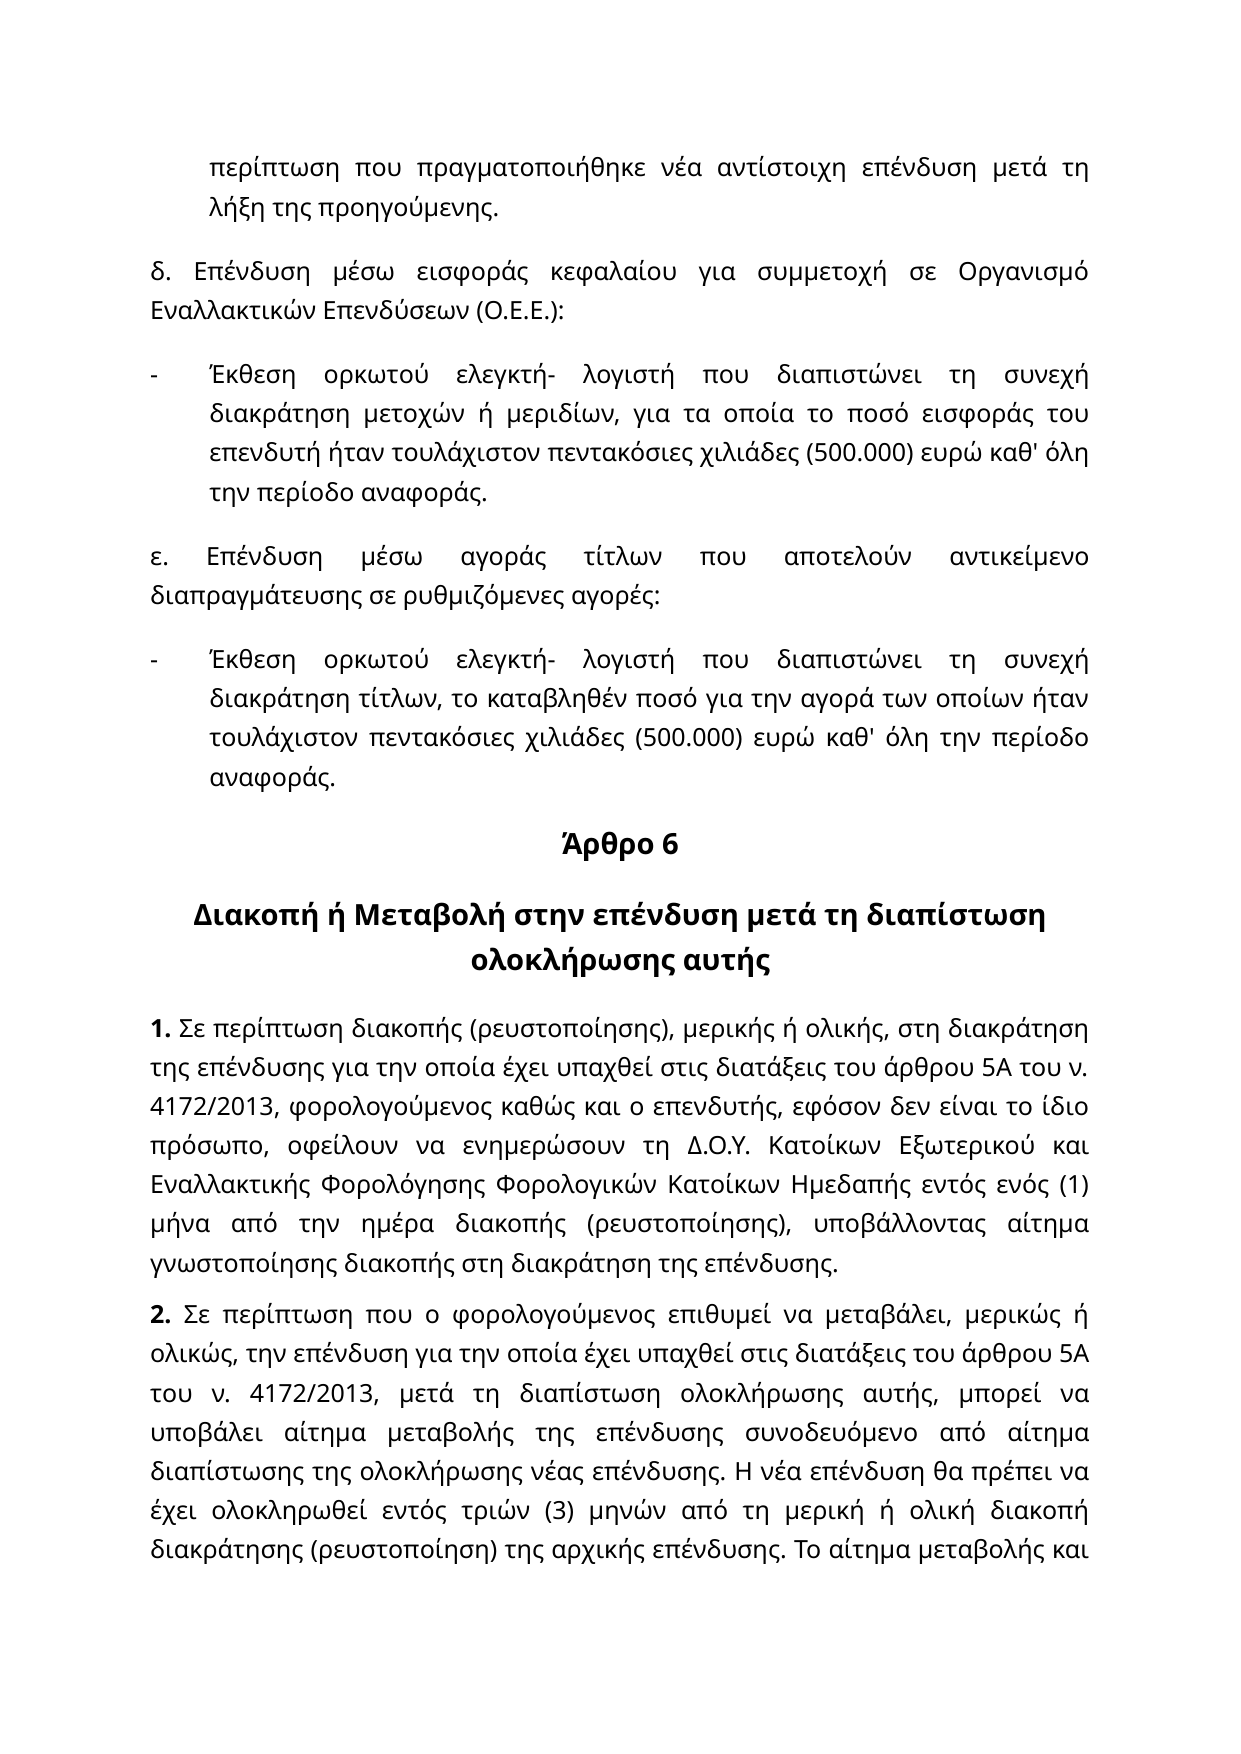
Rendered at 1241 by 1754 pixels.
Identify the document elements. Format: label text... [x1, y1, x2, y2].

text ε. Επένδυση μέσω αγοράς τίτλων που αποτελούν αντικείμενο διαπραγμάτευσης σε ρυθμιζόμενες αγορές: [150, 538, 1090, 612]
text 2. Σε περίπτωση που ο φορολογούμενος επιθυμεί να μεταβάλει, μερικώς ή ολικώς, την επένδυση για την οποία έχει υπαχθεί στις διατάξεις του άρθρου 5Α του ν. 4172/2013, μετά τη διαπίστωση ολοκλήρωσης αυτής, μπορεί να υποβάλει αίτημα μεταβολής της επένδυσης συνοδευόμενο από αίτημα διαπίστωσης της ολοκλήρωσης νέας επένδυσης. Η νέα επένδυση θα πρέπει να έχει ολοκληρωθεί εντός τριών (3) μηνών από τη μερική ή ολική διακοπή διακράτησης (ρευστοποίηση) της αρχικής επένδυσης. Το αίτημα μεταβολής και [150, 1297, 1090, 1566]
subtitle Διακοπή ή Μεταβολή στην επένδυση μετά τη διαπίστωση ολοκλήρωσης αυτής [150, 894, 1090, 979]
list περίπτωση που πραγματοποιήθηκε νέα αντίστοιχη επένδυση μετά τη λήξη της προηγούμενης. [150, 150, 1090, 223]
subtitle Άρθρο 6 [150, 823, 1090, 863]
list - Έκθεση ορκωτού ελεγκτή- λογιστή που διαπιστώνει τη συνεχή διακράτηση μετοχών ή μεριδίων, για τα οποία το ποσό εισφοράς του επενδυτή ήταν τουλάχιστον πεντακόσιες χιλιάδες (500.000) ευρώ καθ' όλη την περίοδο αναφοράς. [150, 357, 1090, 508]
list - Έκθεση ορκωτού ελεγκτή- λογιστή που διαπιστώνει τη συνεχή διακράτηση τίτλων, το καταβληθέν ποσό για την αγορά των οποίων ήταν τουλάχιστον πεντακόσιες χιλιάδες (500.000) ευρώ καθ' όλη την περίοδο αναφοράς. [150, 642, 1090, 793]
text 1. Σε περίπτωση διακοπής (ρευστοποίησης), μερικής ή ολικής, στη διακράτηση της επένδυσης για την οποία έχει υπαχθεί στις διατάξεις του άρθρου 5Α του ν. 4172/2013, φορολογούμενος καθώς και ο επενδυτής, εφόσον δεν είναι το ίδιο πρόσωπο, οφείλουν να ενημερώσουν τη Δ.Ο.Υ. Κατοίκων Εξωτερικού και Εναλλακτικής Φορολόγησης Φορολογικών Κατοίκων Ημεδαπής εντός ενός (1) μήνα από την ημέρα διακοπής (ρευστοποίησης), υποβάλλοντας αίτημα γνωστοποίησης διακοπής στη διακράτηση της επένδυσης. [150, 1010, 1090, 1279]
text δ. Επένδυση μέσω εισφοράς κεφαλαίου για συμμετοχή σε Οργανισμό Εναλλακτικών Επενδύσεων (Ο.Ε.Ε.): [150, 253, 1090, 327]
